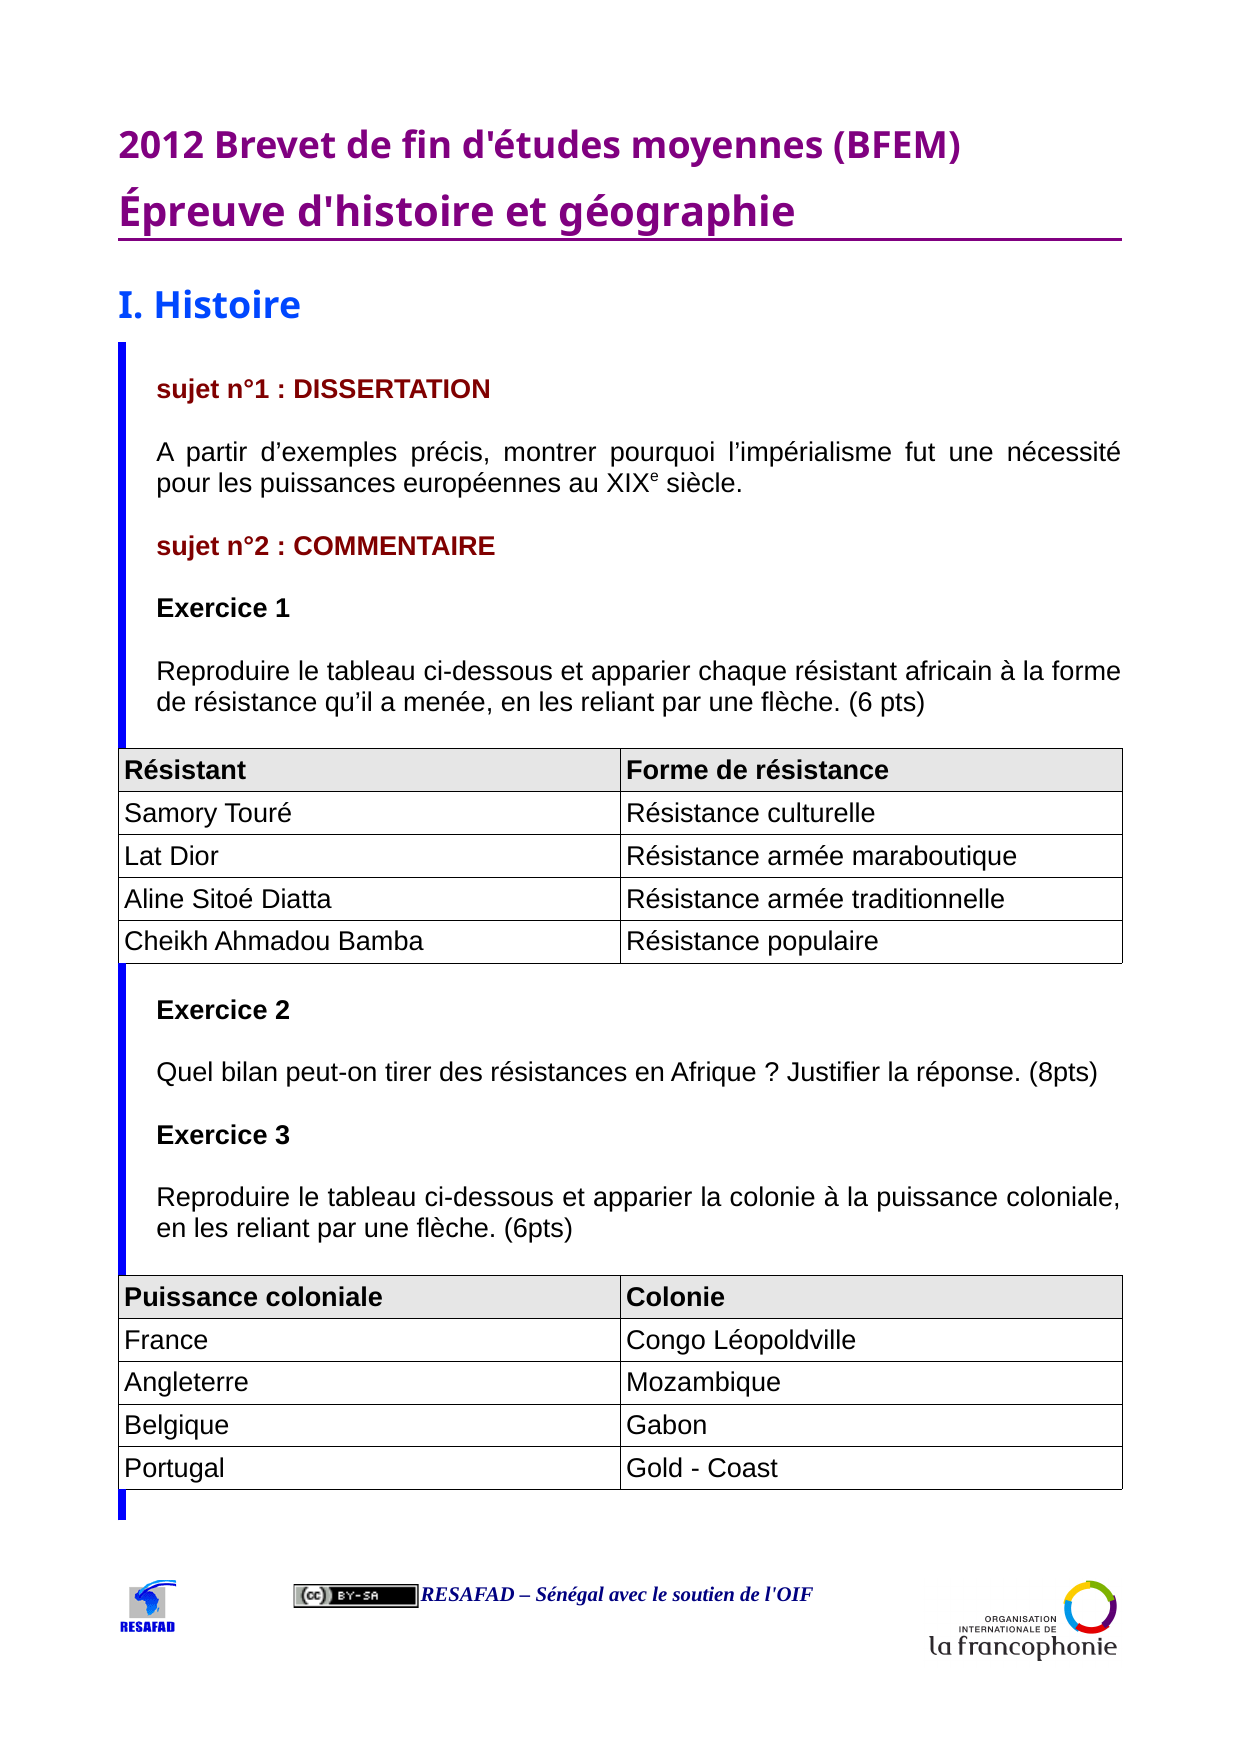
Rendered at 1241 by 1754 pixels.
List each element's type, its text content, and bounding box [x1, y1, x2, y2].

table_cell Congo Léopoldville [621, 1319, 1122, 1361]
table_cell Résistance culturelle [621, 792, 1122, 834]
table_cell Belgique [119, 1405, 620, 1446]
text A partir d’exemples précis, montrer pourquoi l’impérialisme fut une nécessité pour les puissances européennes au XIXe siècle. [126, 436, 1122, 498]
table_cell Portugal [119, 1447, 620, 1489]
picture [120, 1580, 177, 1632]
text Épreuve d'histoire et géographie [118, 182, 1122, 238]
table_header Forme de résistance [621, 749, 1122, 791]
subtitle I. Histoire [118, 278, 1122, 329]
table_cell Angleterre [119, 1362, 620, 1403]
table_header Résistant [119, 749, 620, 791]
table_cell Lat Dior [119, 835, 620, 877]
text sujet n°2 : COMMENTAIRE [126, 529, 1122, 561]
table_cell Gabon [621, 1405, 1122, 1446]
table_cell Mozambique [621, 1362, 1122, 1403]
text Exercice 1 [126, 592, 1122, 623]
text Reproduire le tableau ci-dessous et apparier la colonie à la puissance coloniale, en les reliant par une flèche. (6pts) [126, 1181, 1122, 1244]
table_header Puissance coloniale [119, 1276, 620, 1318]
text Exercice 3 [126, 1119, 1122, 1150]
text Exercice 2 [126, 994, 1122, 1025]
table_cell France [119, 1319, 620, 1361]
table_cell Résistance populaire [621, 921, 1122, 962]
text sujet n°1 : DISSERTATION [126, 373, 1122, 404]
picture [293, 1584, 419, 1608]
table_cell Résistance armée maraboutique [621, 835, 1122, 877]
text Quel bilan peut-on tirer des résistances en Afrique ? Justifier la réponse. (8pts) [126, 1056, 1122, 1087]
table_header Colonie [621, 1276, 1122, 1318]
table_cell Samory Touré [119, 792, 620, 834]
text 2012 Brevet de fin d'études moyennes (BFEM) [118, 118, 1122, 169]
table_cell Gold - Coast [621, 1447, 1122, 1489]
text Reproduire le tableau ci-dessous et apparier chaque résistant africain à la forme de résistance qu’il a menée, en les reliant par une flèche. (6 pts) [126, 654, 1122, 717]
table_cell Aline Sitoé Diatta [119, 878, 620, 919]
table_cell Résistance armée traditionnelle [621, 878, 1122, 919]
picture [922, 1578, 1124, 1668]
table_cell Cheikh Ahmadou Bamba [119, 921, 620, 962]
